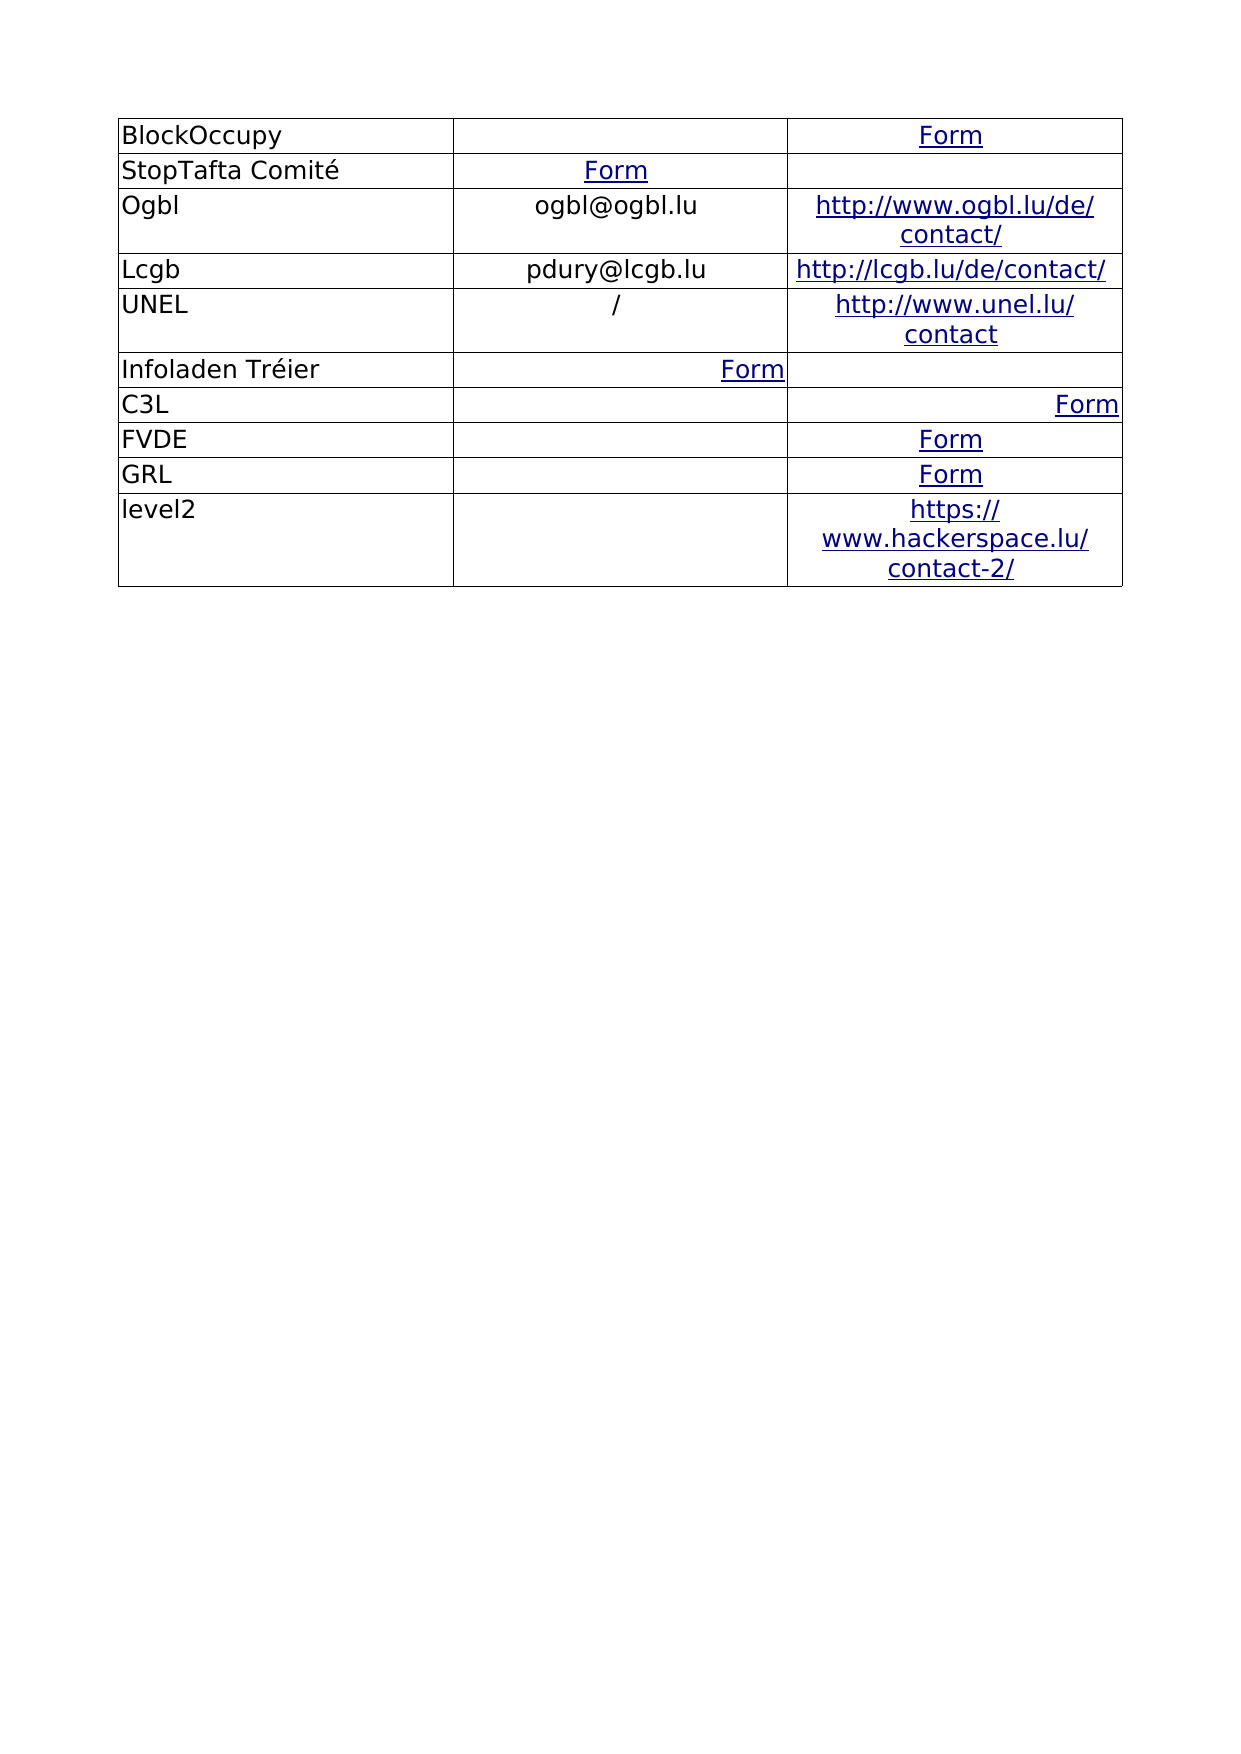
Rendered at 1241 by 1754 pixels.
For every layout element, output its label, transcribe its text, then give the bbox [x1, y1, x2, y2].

table_cell [788, 154, 1122, 188]
table_cell StopTafta Comité [119, 154, 453, 188]
table_cell Form [454, 353, 787, 387]
table_cell Form [788, 423, 1122, 457]
table_cell pdury@lcgb.lu [454, 254, 787, 288]
table_cell [454, 494, 787, 586]
table_cell Form [454, 154, 787, 188]
table_cell GRL [119, 458, 453, 492]
table_cell [788, 353, 1122, 387]
table_cell UNEL [119, 289, 453, 352]
table_cell BlockOccupy [119, 119, 453, 153]
table_cell http://www.unel.lu/contact [788, 289, 1122, 352]
table_cell [454, 388, 787, 422]
table_cell FVDE [119, 423, 453, 457]
table_cell [454, 458, 787, 492]
table_cell Infoladen Tréier [119, 353, 453, 387]
table_cell Lcgb [119, 254, 453, 288]
table_cell http://www.ogbl.lu/de/contact/ [788, 189, 1122, 253]
table_cell / [454, 289, 787, 352]
table_cell level2 [119, 494, 453, 586]
table_cell Form [788, 388, 1122, 422]
table_cell Form [788, 458, 1122, 492]
table_cell [454, 423, 787, 457]
table_cell https://www.hackerspace.lu/contact-2/ [788, 494, 1122, 586]
table_cell [454, 119, 787, 153]
table_cell Ogbl [119, 189, 453, 253]
table_cell C3L [119, 388, 453, 422]
table_cell http://lcgb.lu/de/contact/ [788, 254, 1122, 288]
table_cell Form [788, 119, 1122, 153]
table_cell ogbl@ogbl.lu [454, 189, 787, 253]
